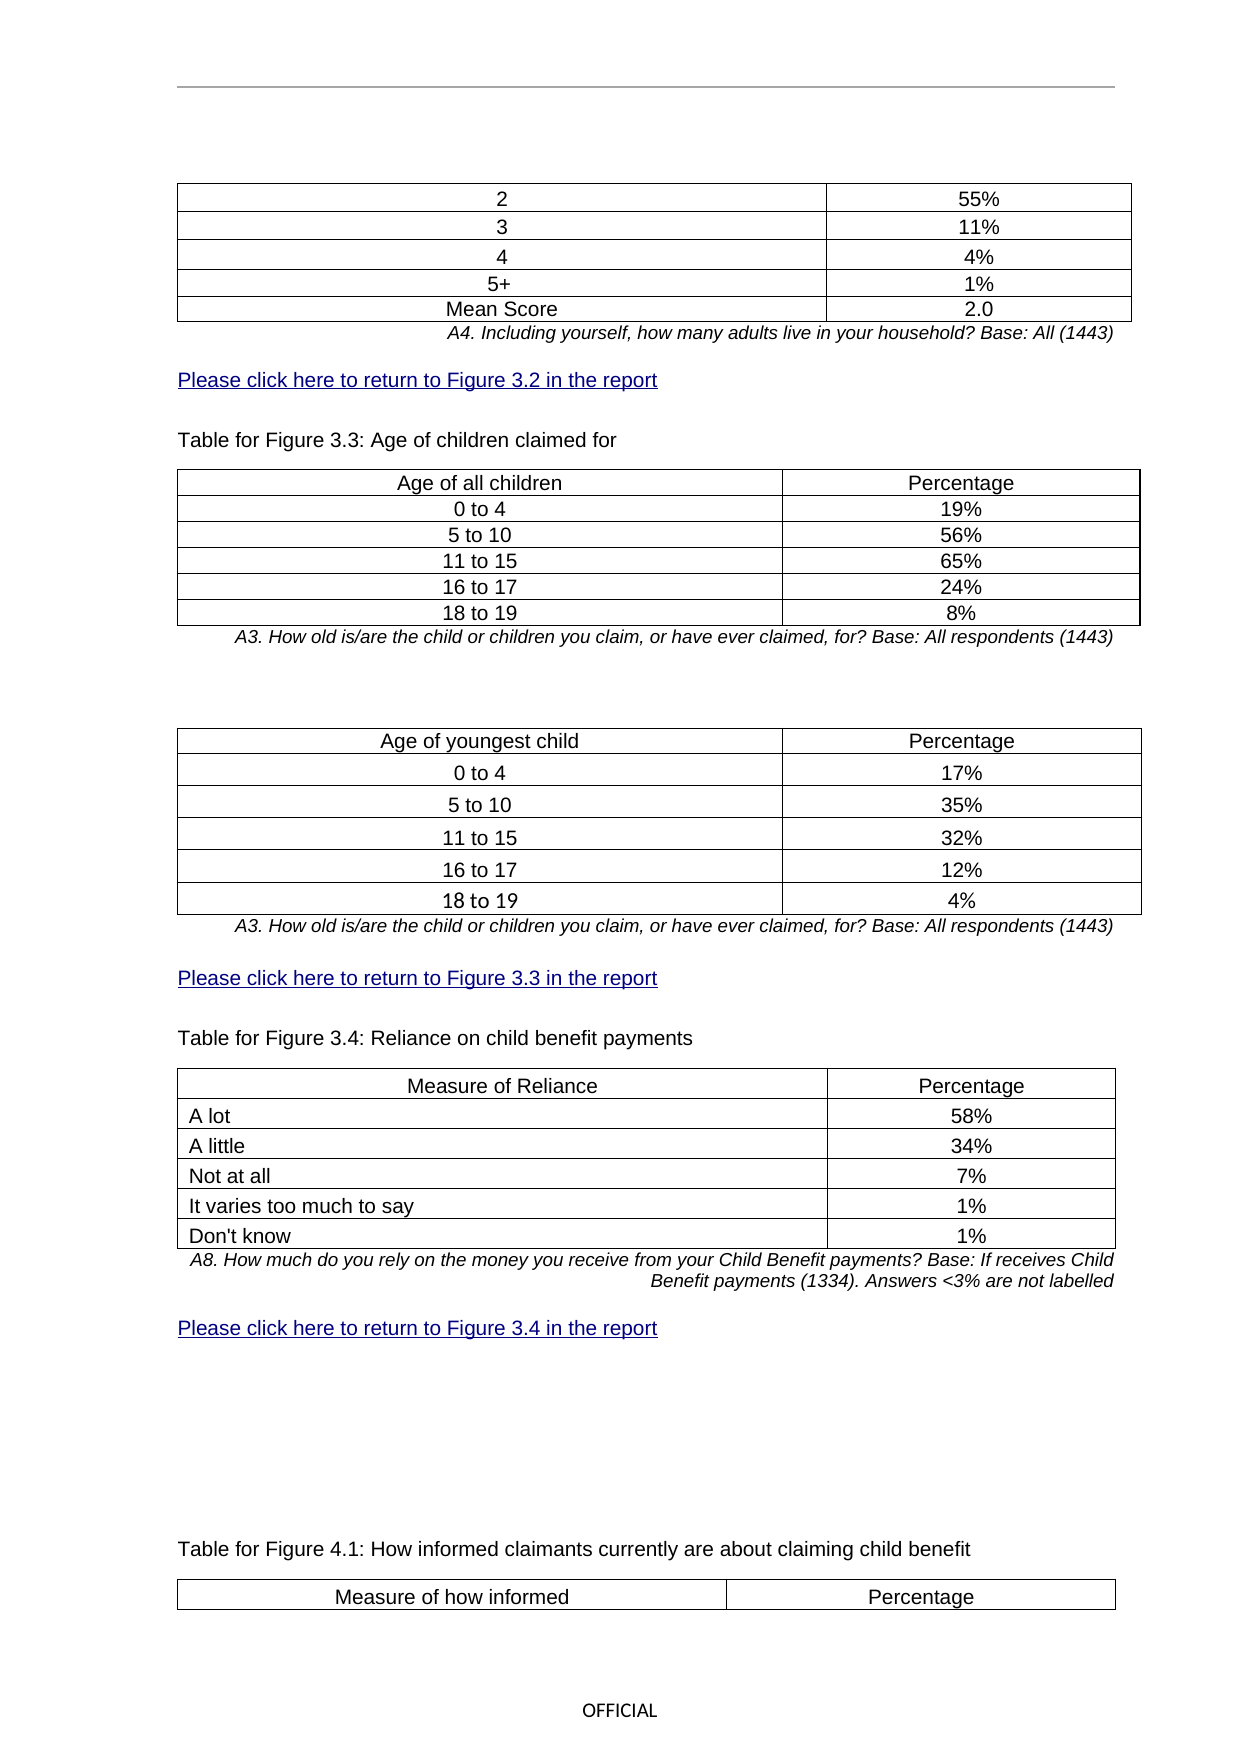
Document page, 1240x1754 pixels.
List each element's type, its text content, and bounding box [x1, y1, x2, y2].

text Table for Figure 4.1: How informed claimants currently are about claiming child benefit [177, 1537, 1115, 1561]
text A3. How old is/are the child or children you claim, or have ever claimed, for? Base: All respondents (1443) [177, 626, 1115, 647]
table_cell It varies too much to say [178, 1189, 827, 1217]
table_cell 2 [178, 184, 826, 211]
table_cell 0 to 4 [178, 754, 782, 785]
table_cell 11 to 15 [178, 548, 782, 573]
table_cell 24% [783, 574, 1139, 599]
text Table for Figure 3.3: Age of children claimed for [177, 428, 1115, 452]
table_cell 16 to 17 [178, 574, 782, 599]
table_cell 18 to 19 [178, 883, 782, 914]
table_header Percentage [783, 470, 1139, 495]
table_cell 5+ [178, 270, 826, 296]
table_cell 1% [827, 270, 1131, 296]
table_cell Don't know [178, 1219, 827, 1247]
table_cell 4% [783, 883, 1141, 914]
table_header Measure of Reliance [178, 1069, 827, 1097]
text Please click here to return to Figure 3.4 in the report [177, 1316, 1115, 1339]
table_cell 0 to 4 [178, 496, 782, 521]
table_header Measure of how informed [178, 1580, 726, 1608]
table_cell 65% [783, 548, 1139, 573]
table_cell Mean Score [178, 297, 826, 321]
table_cell 1% [828, 1189, 1115, 1217]
text Please click here to return to Figure 3.2 in the report [177, 367, 1115, 391]
table_header Percentage [783, 729, 1141, 752]
table_cell 12% [783, 850, 1141, 882]
table_cell A little [178, 1129, 827, 1157]
table_cell 1% [828, 1219, 1115, 1247]
table_header Percentage [828, 1069, 1115, 1097]
table_cell 55% [827, 184, 1131, 211]
table_cell 4 [178, 240, 826, 268]
table_cell 34% [828, 1129, 1115, 1157]
table_cell A lot [178, 1099, 827, 1127]
table_cell 2.0 [827, 297, 1131, 321]
table_header Age of all children [178, 470, 782, 495]
text A3. How old is/are the child or children you claim, or have ever claimed, for? Base: All respondents (1443) [177, 915, 1115, 936]
table_cell 18 to 19 [178, 600, 782, 625]
text A8. How much do you rely on the money you receive from your Child Benefit payments? Base: If receives Child Benefit payments (1334). Answers <3% are not labelled [177, 1249, 1115, 1292]
table_cell 8% [783, 600, 1139, 625]
table_cell 19% [783, 496, 1139, 521]
table_cell 5 to 10 [178, 522, 782, 547]
table_cell 35% [783, 786, 1141, 817]
text A4. Including yourself, how many adults live in your household? Base: All (1443) [177, 322, 1115, 343]
table_cell Not at all [178, 1159, 827, 1187]
table_cell 3 [178, 212, 826, 239]
table_cell 17% [783, 754, 1141, 785]
table_cell 5 to 10 [178, 786, 782, 817]
table_cell 11 to 15 [178, 818, 782, 849]
table_header Age of youngest child [178, 729, 782, 752]
table_header Percentage [727, 1580, 1115, 1608]
table_cell 58% [828, 1099, 1115, 1127]
text Table for Figure 3.4: Reliance on child benefit payments [177, 1026, 1115, 1050]
table_cell 7% [828, 1159, 1115, 1187]
table_cell 32% [783, 818, 1141, 849]
text Please click here to return to Figure 3.3 in the report [177, 966, 1115, 990]
table_cell 56% [783, 522, 1139, 547]
table_cell 16 to 17 [178, 850, 782, 882]
table_cell 4% [827, 240, 1131, 268]
table_cell 11% [827, 212, 1131, 239]
